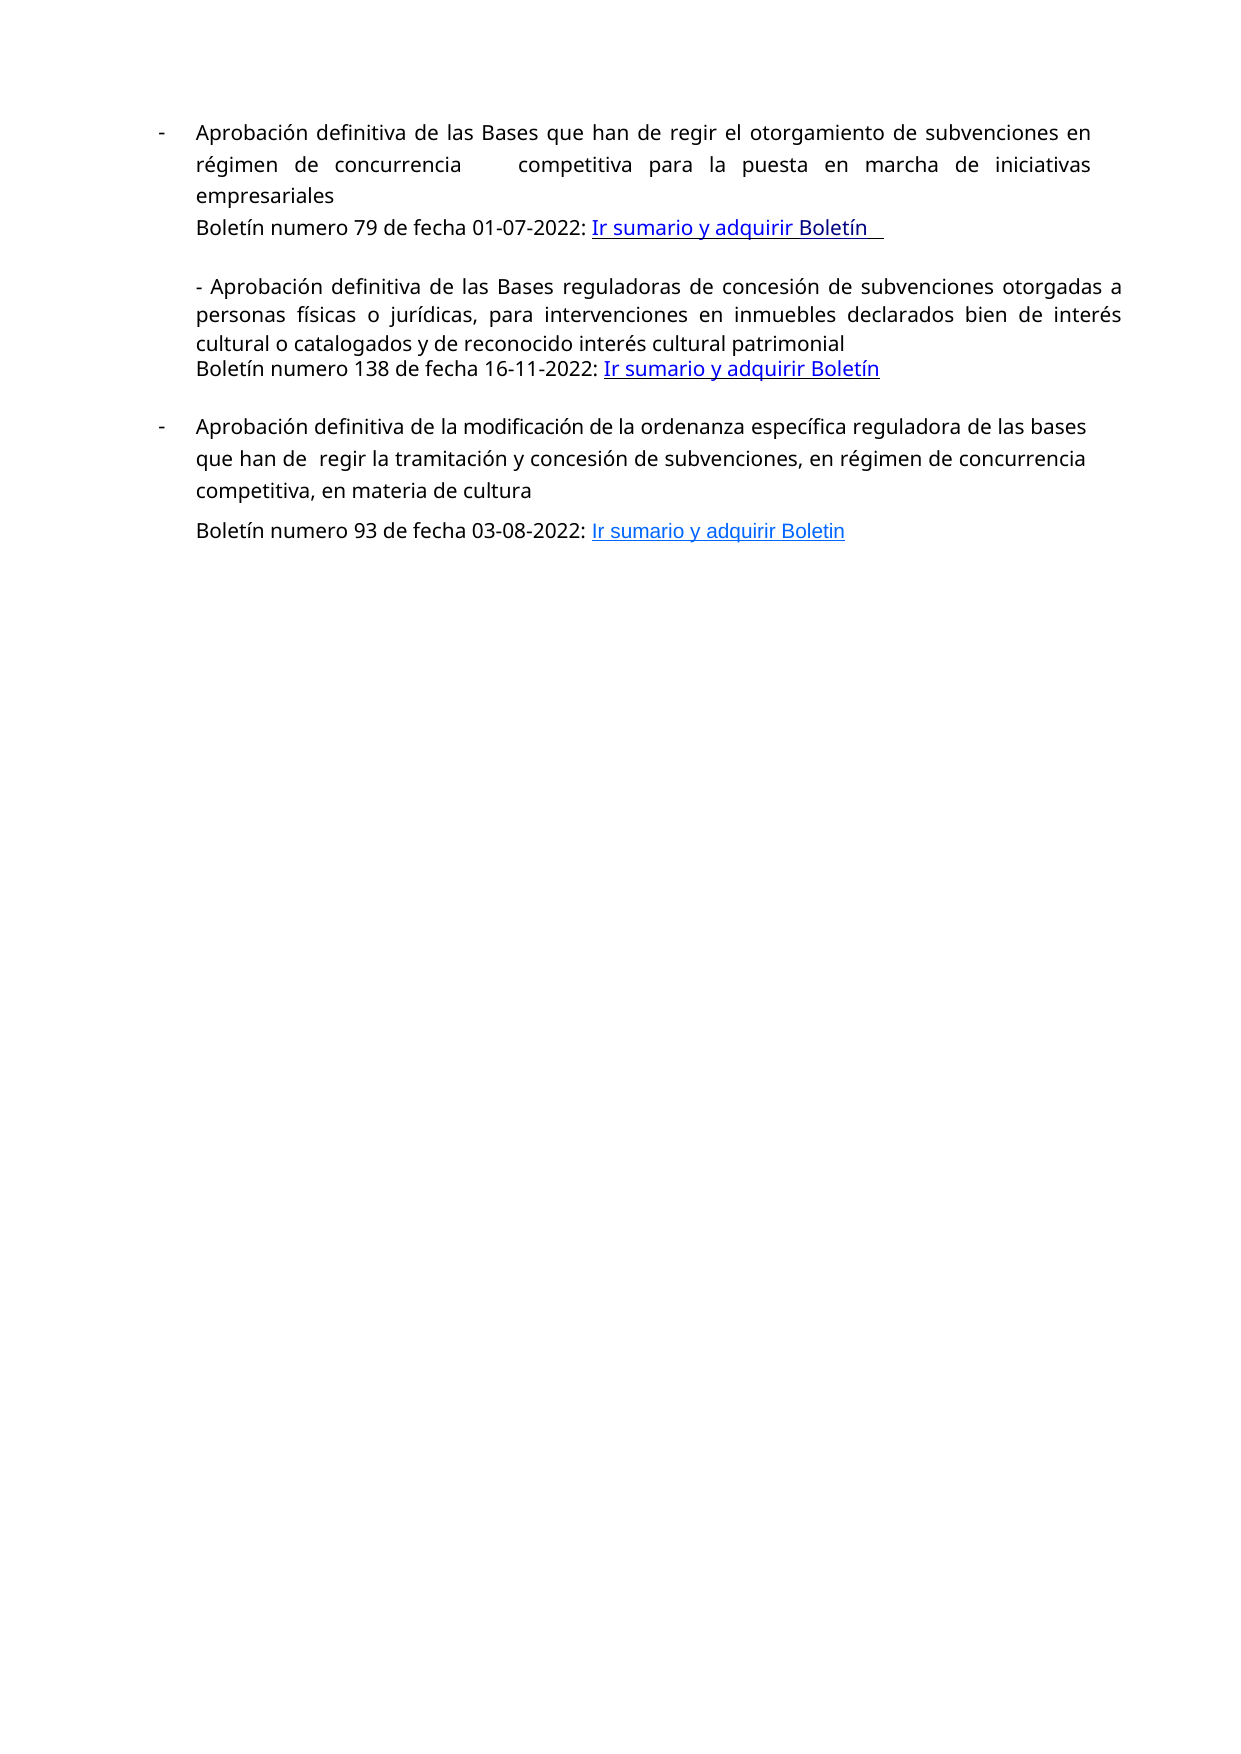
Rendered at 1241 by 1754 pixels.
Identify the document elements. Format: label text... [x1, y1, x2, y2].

list Boletín numero 93 de fecha 03-08-2022: Ir sumario y adquirir Boletin [158, 516, 1087, 544]
list Aprobación definitiva de las Bases que han de regir el otorgamiento de subvenciones en régimen de concurrencia competitiva para la puesta en marcha de iniciativas empresariales [158, 118, 1092, 210]
text - Aprobación definitiva de las Bases reguladoras de concesión de subvenciones otorgadas a personas físicas o jurídicas, para intervenciones en inmuebles declarados bien de interés cultural o catalogados y de reconocido interés cultural patrimonial [196, 272, 1122, 357]
text Boletín numero 138 de fecha 16-11-2022: Ir sumario y adquirir Boletín [196, 357, 1122, 381]
list Aprobación definitiva de la modificación de la ordenanza específica reguladora de las bases que han de regir la tramitación y concesión de subvenciones, en régimen de concurrencia competitiva, en materia de cultura [158, 412, 1087, 505]
text Boletín numero 79 de fecha 01-07-2022: Ir sumario y adquirir Boletín [196, 213, 1122, 242]
